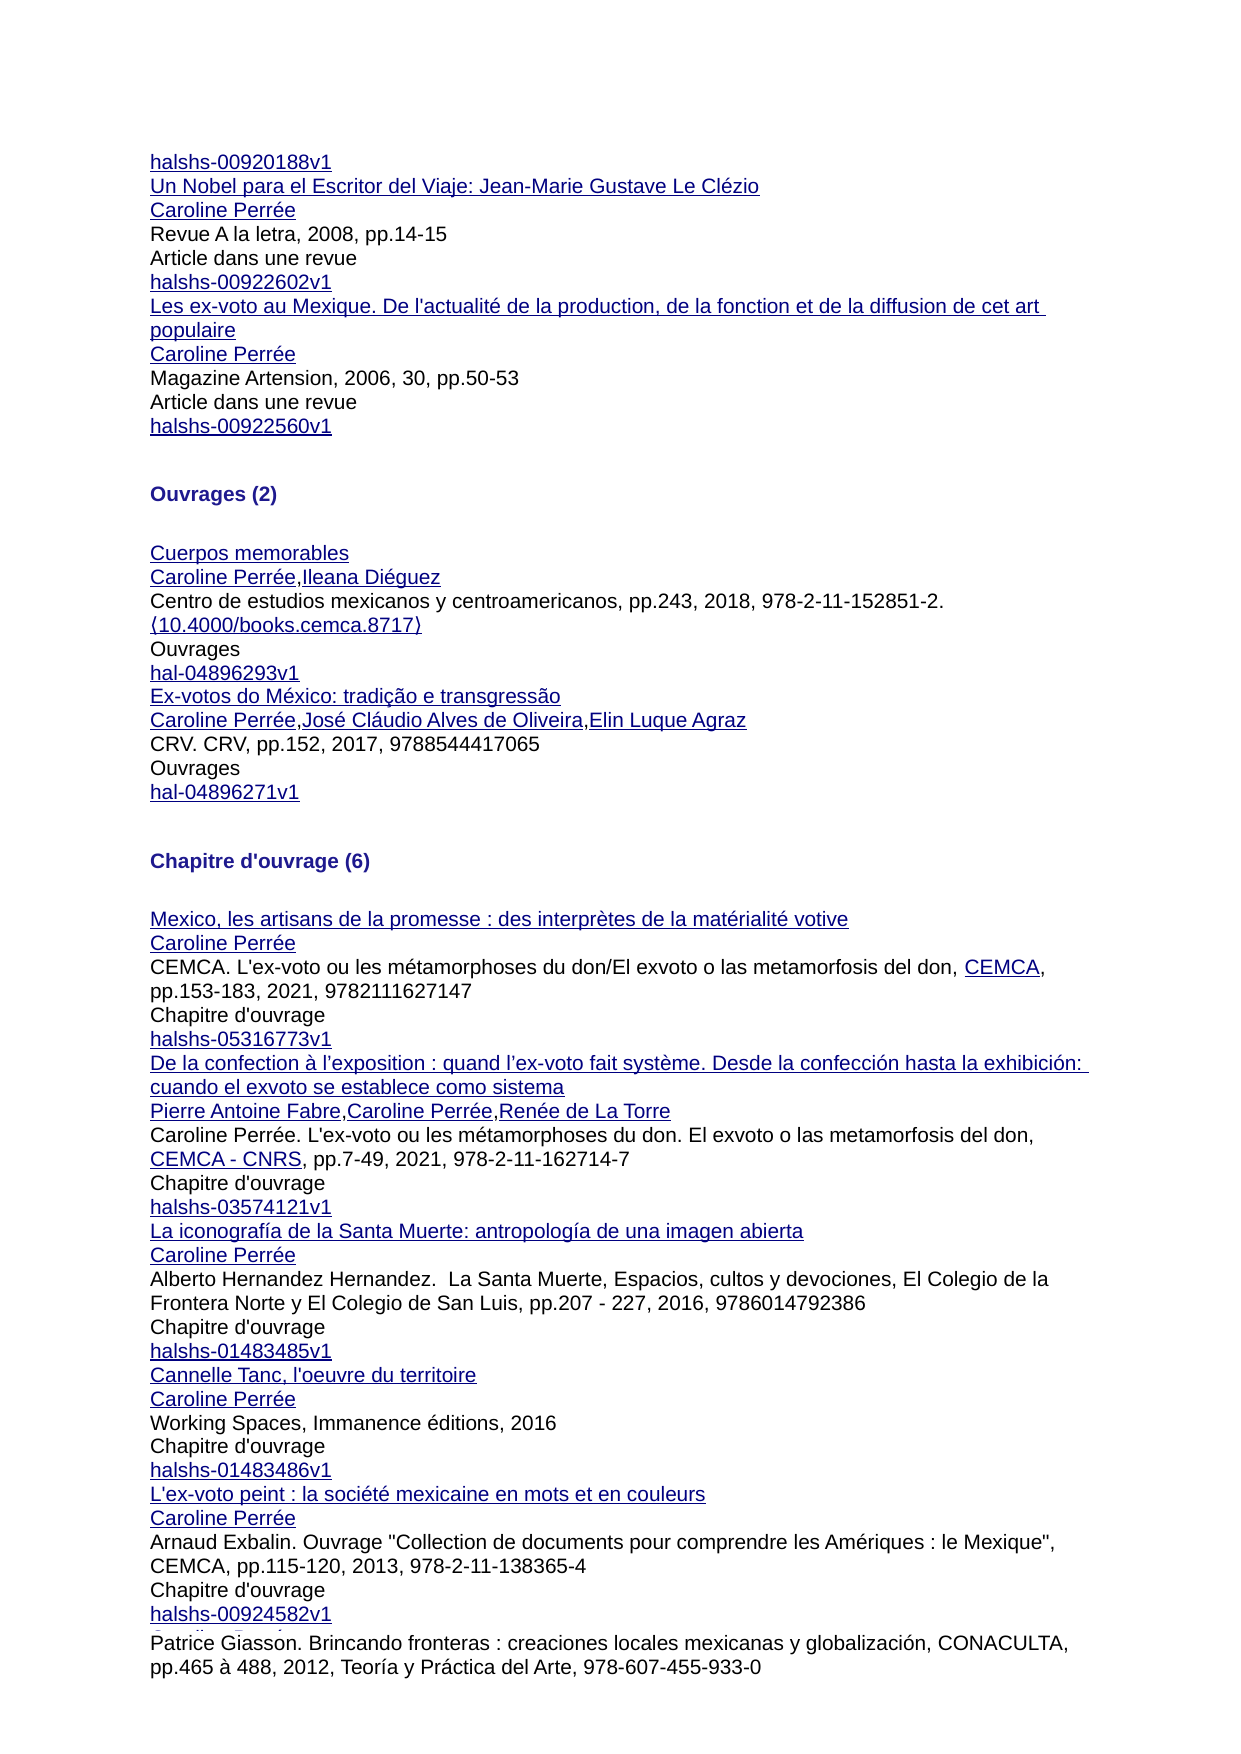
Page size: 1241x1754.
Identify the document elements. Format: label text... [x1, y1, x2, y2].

subtitle Chapitre d'ouvrage (6) [150, 849, 1090, 873]
subtitle Ouvrages (2) [150, 482, 1090, 506]
table_cell Les ex-voto au Mexique. De l'actualité de la production, de la fonction et de la diffusion de cet art populaire Caroline Perrée Magazine Artension, 2006, 30, pp.50-53 Article dans une revue halshs-00922560v1 [150, 294, 1090, 437]
table_header Mexico, les artisans de la promesse : des interprètes de la matérialité votive Caroline Perrée CEMCA. L'ex-voto ou les métamorphoses du don/El exvoto o las metamorfosis del don, CEMCA, pp.153-183, 2021, 9782111627147 Chapitre d'ouvrage halshs-05316773v1 [150, 907, 1090, 1051]
table_cell Ex-votos do México: tradição e transgressão Caroline Perrée,José Cláudio Alves de Oliveira,Elin Luque Agraz CRV. CRV, pp.152, 2017, 9788544417065 Ouvrages hal-04896271v1 [150, 684, 1090, 804]
table_cell Creación contemporánea y cultura popular, la obra migrante de Betsabeé Romero Caroline Perrée Patrice Giasson. Brincando fronteras : creaciones locales mexicanas y globalización, CONACULTA, pp.465 à 488, 2012, Teoría y Práctica del Arte, 978-607-455-933-0 Chapitre d'ouvrage halshs-00921776v1 [150, 1626, 1090, 1679]
table_cell halshs-00920188v1 [150, 150, 1090, 174]
table_cell La iconografía de la Santa Muerte: antropología de una imagen abierta Caroline Perrée Alberto Hernandez Hernandez. La Santa Muerte, Espacios, cultos y devociones, El Colegio de la Frontera Norte y El Colegio de San Luis, pp.207 - 227, 2016, 9786014792386 Chapitre d'ouvrage halshs-01483485v1 [150, 1219, 1090, 1362]
table_cell L'ex-voto peint : la société mexicaine en mots et en couleurs Caroline Perrée Arnaud Exbalin. Ouvrage "Collection de documents pour comprendre les Amériques : le Mexique", CEMCA, pp.115-120, 2013, 978-2-11-138365-4 Chapitre d'ouvrage halshs-00924582v1 [150, 1482, 1090, 1626]
table_cell De la confection à l’exposition : quand l’ex-voto fait système. Desde la confección hasta la exhibición: cuando el exvoto se establece como sistema Pierre Antoine Fabre,Caroline Perrée,Renée de La Torre Caroline Perrée. L'ex-voto ou les métamorphoses du don. El exvoto o las metamorfosis del don, CEMCA - CNRS, pp.7-49, 2021, 978-2-11-162714-7 Chapitre d'ouvrage halshs-03574121v1 [150, 1051, 1090, 1219]
table_header Cuerpos memorables Caroline Perrée,Ileana Diéguez Centro de estudios mexicanos y centroamericanos, pp.243, 2018, 978-2-11-152851-2. ⟨10.4000/books.cemca.8717⟩ Ouvrages hal-04896293v1 [150, 541, 1090, 684]
table_cell Un Nobel para el Escritor del Viaje: Jean-Marie Gustave Le Clézio Caroline Perrée Revue A la letra, 2008, pp.14-15 Article dans une revue halshs-00922602v1 [150, 174, 1090, 294]
table_cell Cannelle Tanc, l'oeuvre du territoire Caroline Perrée Working Spaces, Immanence éditions, 2016 Chapitre d'ouvrage halshs-01483486v1 [150, 1363, 1090, 1482]
